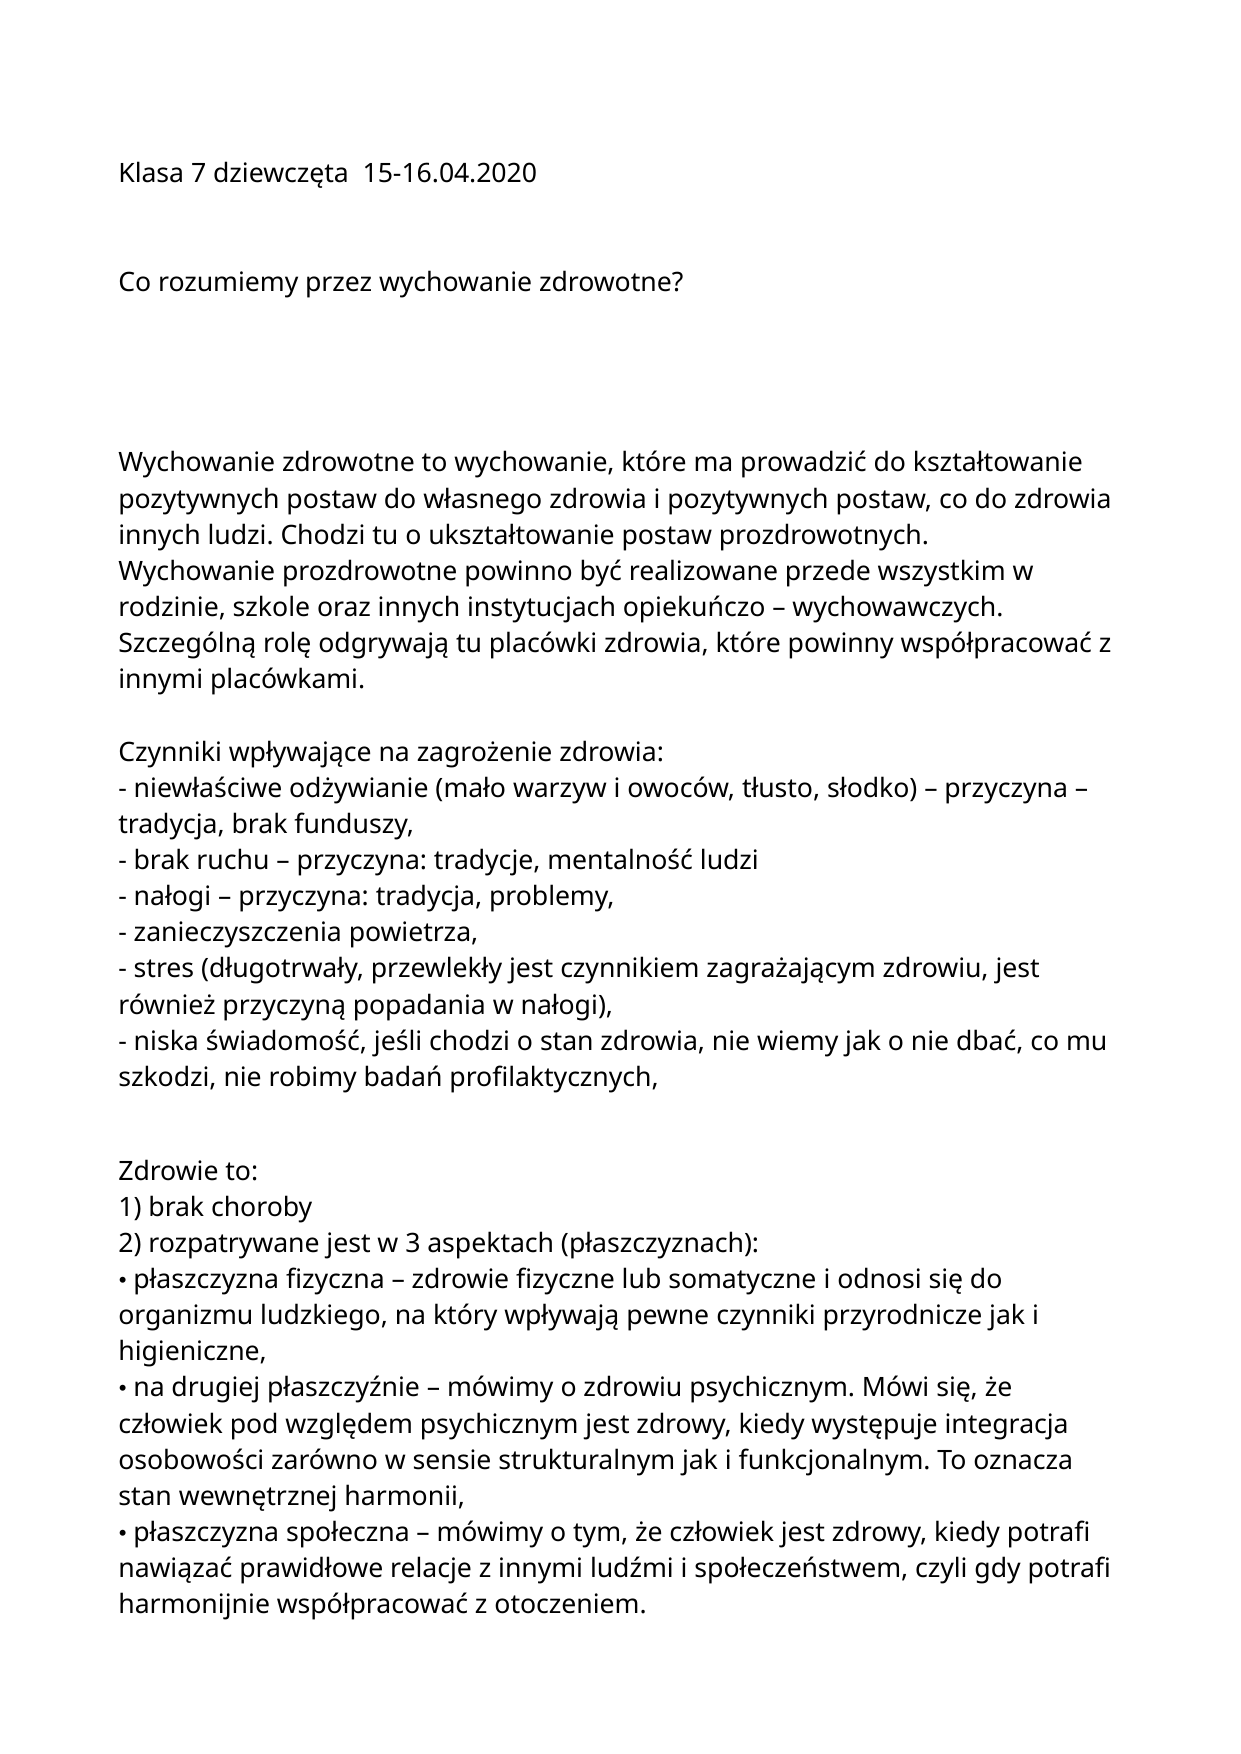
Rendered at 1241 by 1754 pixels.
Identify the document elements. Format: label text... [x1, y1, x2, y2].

text Klasa 7 dziewczęta 15-16.04.2020 [118, 154, 1122, 190]
text Co rozumiemy przez wychowanie zdrowotne? [118, 263, 1122, 299]
text Czynniki wpływające na zagrożenie zdrowia: - niewłaściwe odżywianie (mało warzyw i owoców, tłusto, słodko) – przyczyna – tradycja, brak funduszy, - brak ruchu – przyczyna: tradycje, mentalność ludzi - nałogi – przyczyna: tradycja, problemy, - zanieczyszczenia powietrza, - stres (długotrwały, przewlekły jest czynnikiem zagrażającym zdrowiu, jest również przyczyną popadania w nałogi), - niska świadomość, jeśli chodzi o stan zdrowia, nie wiemy jak o nie dbać, co mu szkodzi, nie robimy badań profilaktycznych, Zdrowie to: 1) brak choroby 2) rozpatrywane jest w 3 aspektach (płaszczyznach): • płaszczyzna fizyczna – zdrowie fizyczne lub somatyczne i odnosi się do organizmu ludzkiego, na który wpływają pewne czynniki przyrodnicze jak i higieniczne, • na drugiej płaszczyźnie – mówimy o zdrowiu psychicznym. Mówi się, że człowiek pod względem psychicznym jest zdrowy, kiedy występuje integracja osobowości zarówno w sensie strukturalnym jak i funkcjonalnym. To oznacza stan wewnętrznej harmonii, • płaszczyzna społeczna – mówimy o tym, że człowiek jest zdrowy, kiedy potrafi nawiązać prawidłowe relacje z innymi ludźmi i społeczeństwem, czyli gdy potrafi harmonijnie współpracować z otoczeniem. [118, 733, 1122, 1621]
text Wychowanie zdrowotne to wychowanie, które ma prowadzić do kształtowanie pozytywnych postaw do własnego zdrowia i pozytywnych postaw, co do zdrowia innych ludzi. Chodzi tu o ukształtowanie postaw prozdrowotnych. Wychowanie prozdrowotne powinno być realizowane przede wszystkim w rodzinie, szkole oraz innych instytucjach opiekuńczo – wychowawczych. Szczególną rolę odgrywają tu placówki zdrowia, które powinny współpracować z innymi placówkami. [118, 443, 1122, 733]
